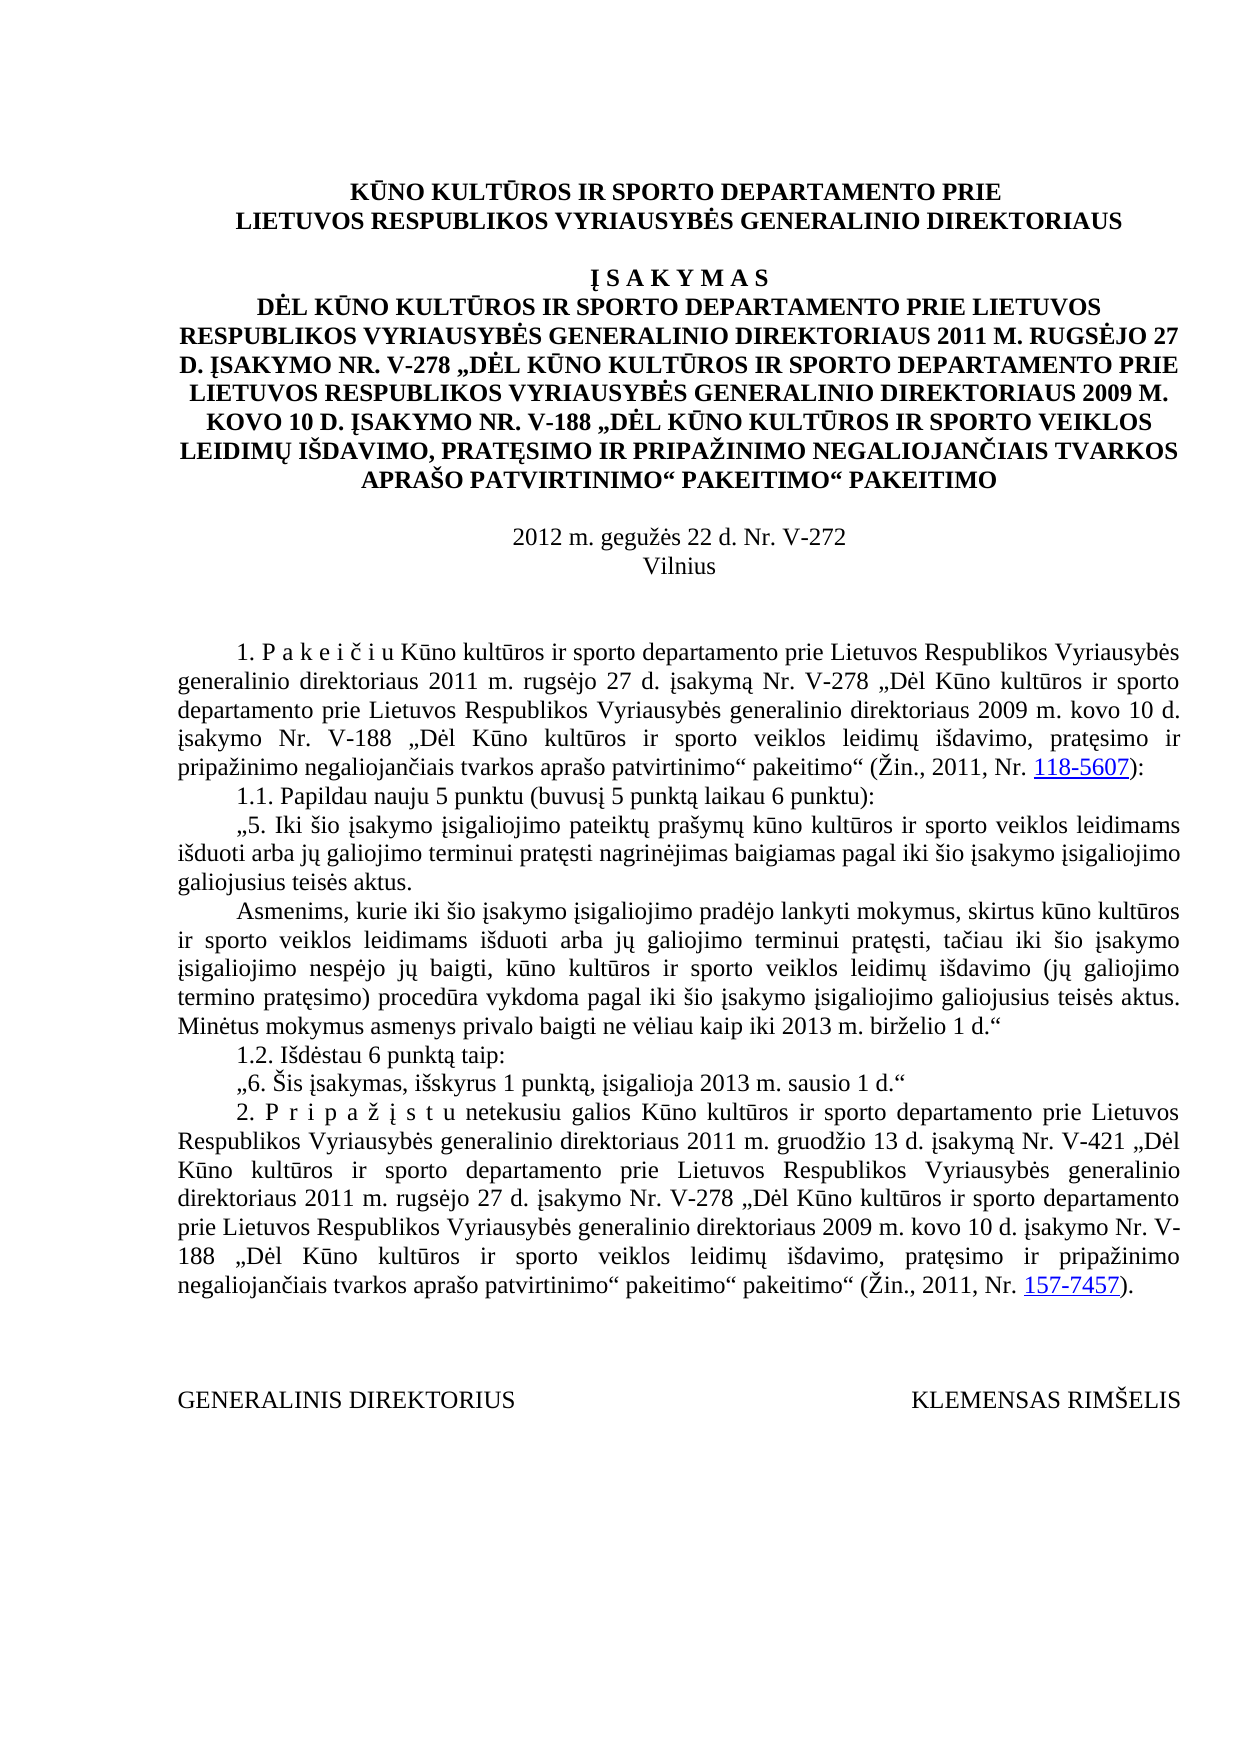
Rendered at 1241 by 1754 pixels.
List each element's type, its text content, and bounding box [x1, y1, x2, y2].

text KŪNO KULTŪROS IR SPORTO DEPARTAMENTO PRIE [177, 177, 1181, 206]
text 1.1. Papildau nauju 5 punktu (buvusį 5 punktą laikau 6 punktu): [177, 781, 1181, 810]
text Į s a k y m a s [177, 263, 1181, 292]
text „6. Šis įsakymas, išskyrus 1 punktą, įsigalioja 2013 m. sausio 1 d.“ [177, 1068, 1181, 1097]
text LIETUVOS RESPUBLIKOS VYRIAUSYBĖS GeneraliniO direktoriAus [177, 206, 1181, 235]
text 1.2. Išdėstau 6 punktą taip: [177, 1040, 1181, 1068]
text Asmenims, kurie iki šio įsakymo įsigaliojimo pradėjo lankyti mokymus, skirtus kūno kultūros ir sporto veiklos leidimams išduoti arba jų galiojimo terminui pratęsti, tačiau iki šio įsakymo įsigaliojimo nespėjo jų baigti, kūno kultūros ir sporto veiklos leidimų išdavimo (jų galiojimo termino pratęsimo) procedūra vykdoma pagal iki šio įsakymo įsigaliojimo galiojusius teisės aktus. Minėtus mokymus asmenys privalo baigti ne vėliau kaip iki 2013 m. birželio 1 d.“ [177, 896, 1181, 1040]
text dėl Kūno kultūros ir sporto departamento prie lietuvos respublikos vyriausybės generalinio direktoriaus 2011 m. rugsėjo 27 d. įsakymo Nr. V-278 „dėl Kūno kultūros ir sporto departamento prie lietuvos respublikos vyriausybės generalinio direktoriaus 2009 M. kovo 10 D. ĮSAKYMO Nr. V-188 „dėl KŪNO KULTŪROS IR SPORTO VEIKLOS LEIDIMŲ IŠDAVIMO, PRATĘSIMO IR PRIPAŽINIMO NEGALIOJANČIAIS TVARKOS APRAŠO PATVIRTINIMO“ PAKEITIMO“ pakeitimo [177, 292, 1181, 493]
text Generalinis direktorius Klemensas Rimšelis [177, 1385, 1181, 1413]
text „5. Iki šio įsakymo įsigaliojimo pateiktų prašymų kūno kultūros ir sporto veiklos leidimams išduoti arba jų galiojimo terminui pratęsti nagrinėjimas baigiamas pagal iki šio įsakymo įsigaliojimo galiojusius teisės aktus. [177, 810, 1181, 896]
text 2012 m. gegužės 22 d. Nr. V-272 [177, 522, 1181, 551]
text 2. P r i p a ž į s t u netekusiu galios Kūno kultūros ir sporto departamento prie Lietuvos Respublikos Vyriausybės generalinio direktoriaus 2011 m. gruodžio 13 d. įsakymą Nr. V-421 „Dėl Kūno kultūros ir sporto departamento prie Lietuvos Respublikos Vyriausybės generalinio direktoriaus 2011 m. rugsėjo 27 d. įsakymo Nr. V-278 „Dėl Kūno kultūros ir sporto departamento prie Lietuvos Respublikos Vyriausybės generalinio direktoriaus 2009 m. kovo 10 d. įsakymo Nr. V-188 „Dėl Kūno kultūros ir sporto veiklos leidimų išdavimo, pratęsimo ir pripažinimo negaliojančiais tvarkos aprašo patvirtinimo“ pakeitimo“ pakeitimo“ (Žin., 2011, Nr. 157-7457). [177, 1097, 1181, 1298]
text Vilnius [177, 551, 1181, 580]
text 1. P a k e i č i u Kūno kultūros ir sporto departamento prie Lietuvos Respublikos Vyriausybės generalinio direktoriaus 2011 m. rugsėjo 27 d. įsakymą Nr. V-278 „Dėl Kūno kultūros ir sporto departamento prie Lietuvos Respublikos Vyriausybės generalinio direktoriaus 2009 m. kovo 10 d. įsakymo Nr. V-188 „Dėl Kūno kultūros ir sporto veiklos leidimų išdavimo, pratęsimo ir pripažinimo negaliojančiais tvarkos aprašo patvirtinimo“ pakeitimo“ (Žin., 2011, Nr. 118-5607): [177, 637, 1181, 781]
